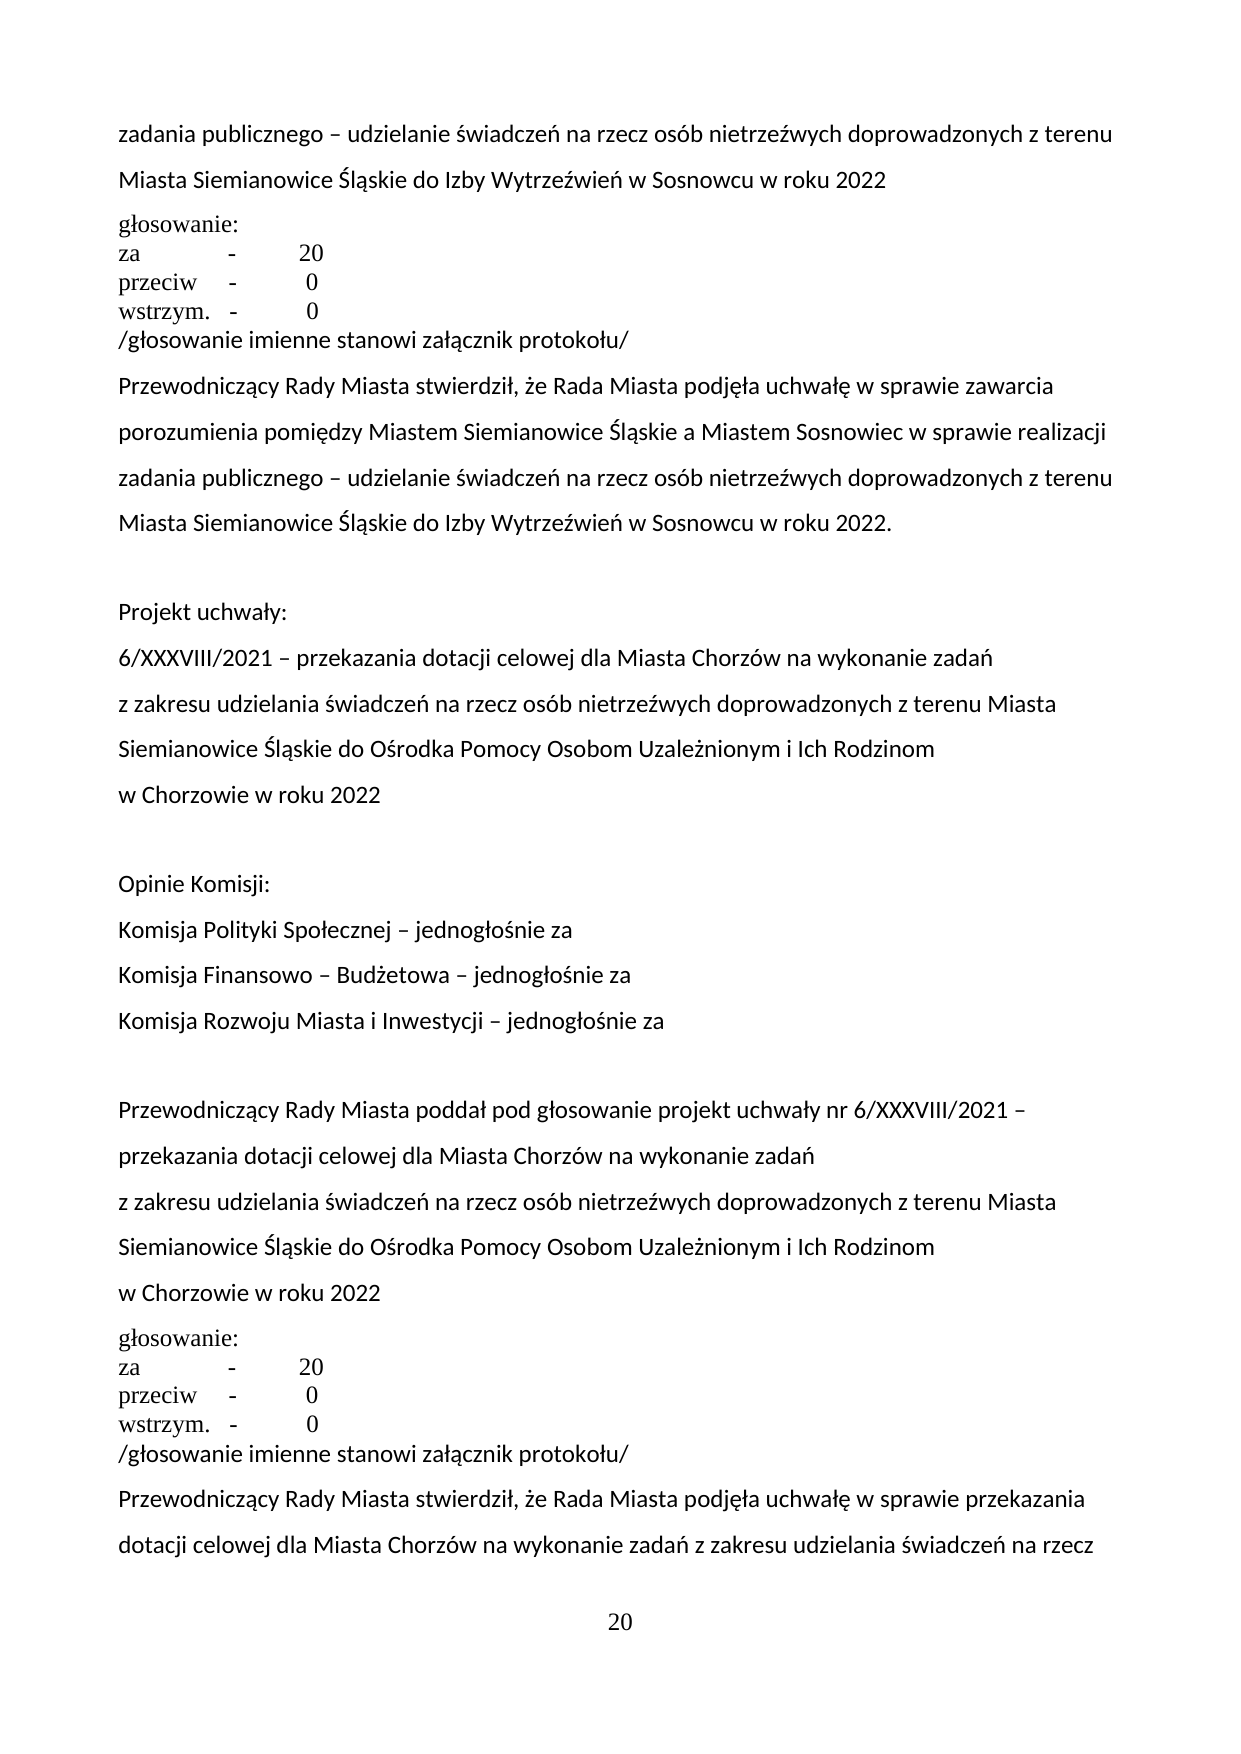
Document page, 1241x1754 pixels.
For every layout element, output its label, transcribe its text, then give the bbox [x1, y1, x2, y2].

text Opinie Komisji: [118, 868, 1122, 899]
text /głosowanie imienne stanowi załącznik protokołu/ [118, 1438, 1122, 1468]
text Komisja Polityki Społecznej – jednogłośnie za [118, 914, 1122, 944]
text wstrzym. - 0 [118, 296, 1122, 324]
text głosowanie: [118, 1323, 1122, 1352]
text Komisja Finansowo – Budżetowa – jednogłośnie za [118, 959, 1122, 990]
text zadania publicznego – udzielanie świadczeń na rzecz osób nietrzeźwych doprowadzonych z terenu Miasta Siemianowice Śląskie do Izby Wytrzeźwień w Sosnowcu w roku 2022 [118, 118, 1122, 194]
text Przewodniczący Rady Miasta stwierdził, że Rada Miasta podjęła uchwałę w sprawie zawarcia porozumienia pomiędzy Miastem Siemianowice Śląskie a Miastem Sosnowiec w sprawie realizacji zadania publicznego – udzielanie świadczeń na rzecz osób nietrzeźwych doprowadzonych z terenu Miasta Siemianowice Śląskie do Izby Wytrzeźwień w Sosnowcu w roku 2022. [118, 370, 1122, 538]
text /głosowanie imienne stanowi załącznik protokołu/ [118, 324, 1122, 355]
text za - 20 [118, 238, 1122, 267]
text Przewodniczący Rady Miasta stwierdził, że Rada Miasta podjęła uchwałę w sprawie przekazania dotacji celowej dla Miasta Chorzów na wykonanie zadań z zakresu udzielania świadczeń na rzecz [118, 1483, 1122, 1560]
text przeciw - 0 [118, 267, 1122, 296]
text Przewodniczący Rady Miasta poddał pod głosowanie projekt uchwały nr 6/XXXVIII/2021 – przekazania dotacji celowej dla Miasta Chorzów na wykonanie zadań z zakresu udzielania świadczeń na rzecz osób nietrzeźwych doprowadzonych z terenu Miasta Siemianowice Śląskie do Ośrodka Pomocy Osobom Uzależnionym i Ich Rodzinom w Chorzowie w roku 2022 [118, 1094, 1122, 1308]
text Projekt uchwały: [118, 596, 1122, 627]
text wstrzym. - 0 [118, 1409, 1122, 1438]
text 6/XXXVIII/2021 – przekazania dotacji celowej dla Miasta Chorzów na wykonanie zadań z zakresu udzielania świadczeń na rzecz osób nietrzeźwych doprowadzonych z terenu Miasta Siemianowice Śląskie do Ośrodka Pomocy Osobom Uzależnionym i Ich Rodzinom w Chorzowie w roku 2022 [118, 642, 1122, 810]
text przeciw - 0 [118, 1380, 1122, 1409]
text głosowanie: [118, 209, 1122, 238]
text za - 20 [118, 1352, 1122, 1380]
text Komisja Rozwoju Miasta i Inwestycji – jednogłośnie za [118, 1005, 1122, 1036]
